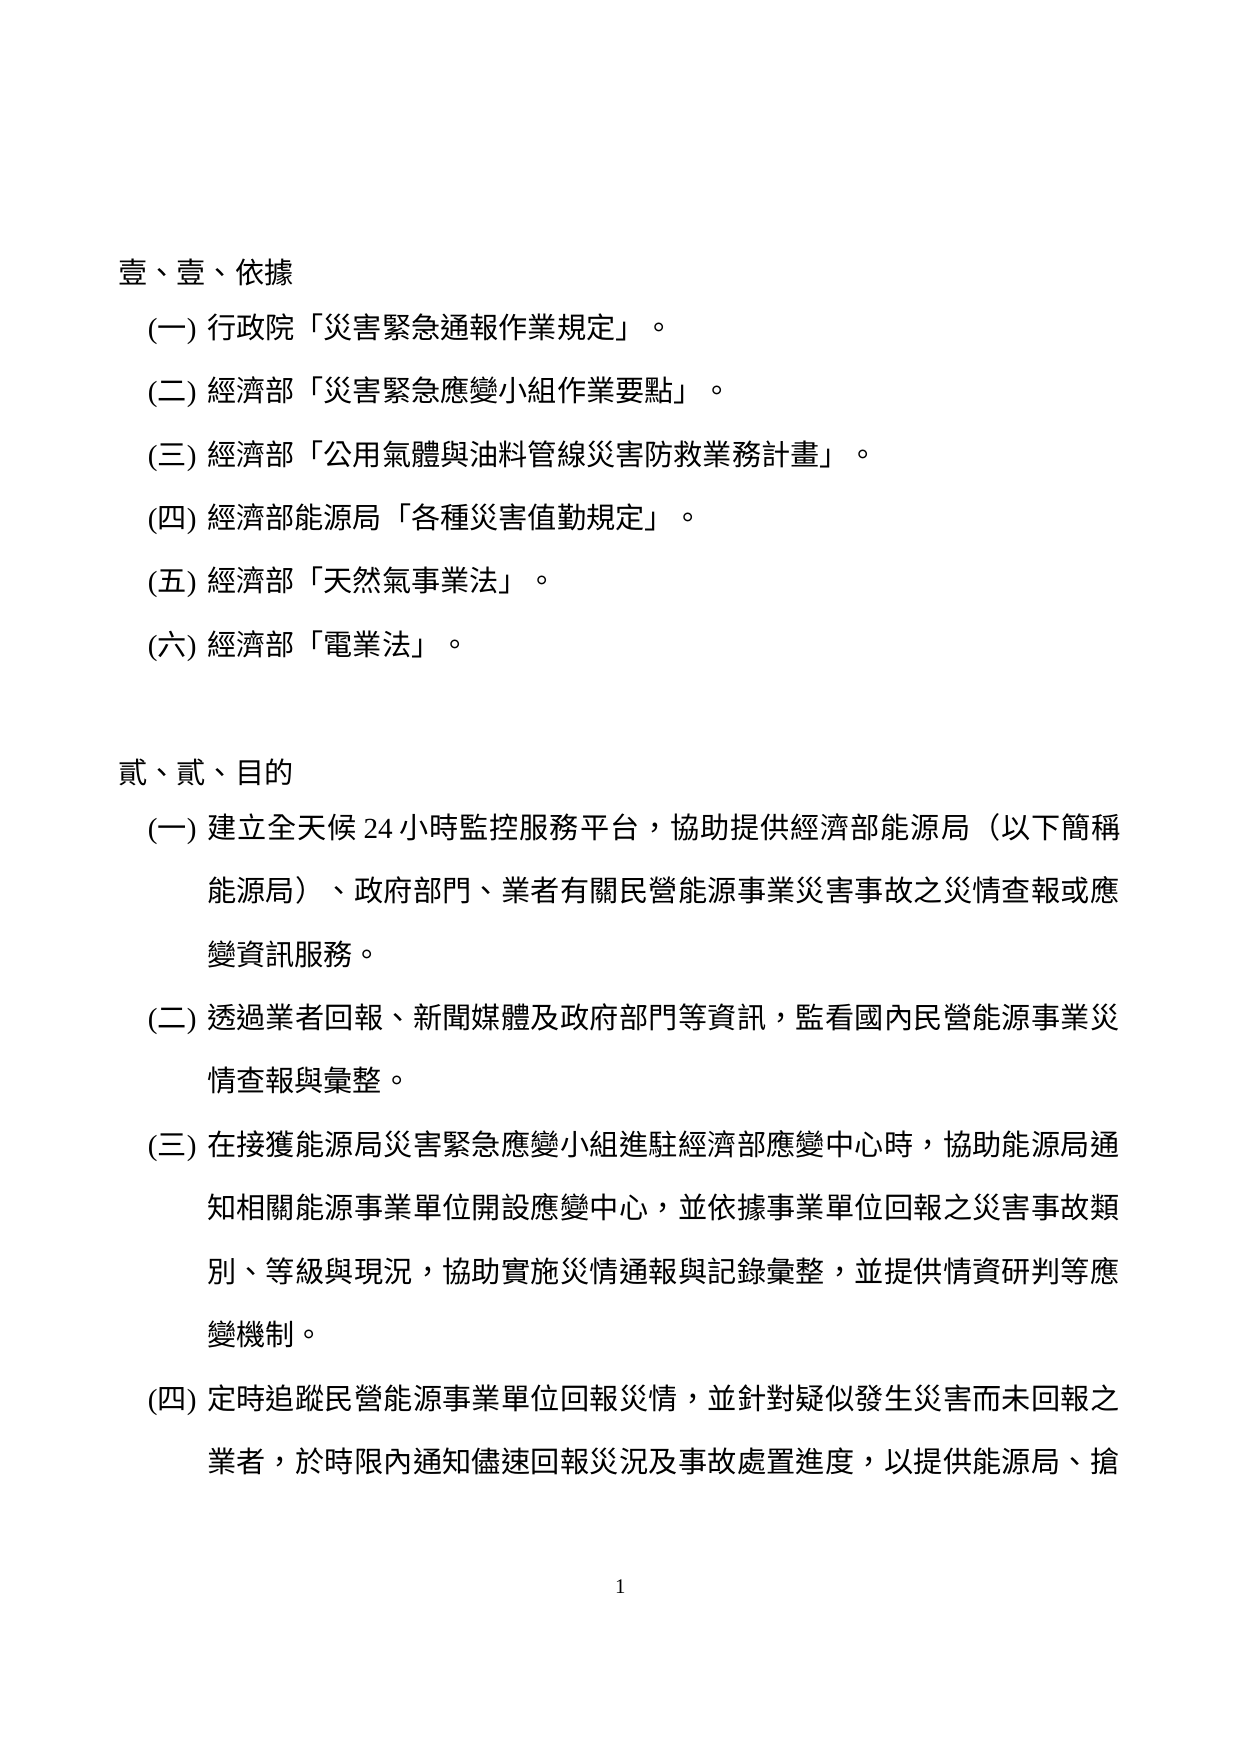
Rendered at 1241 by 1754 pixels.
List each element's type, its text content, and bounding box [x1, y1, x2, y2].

text (一) 行政院「災害緊急通報作業規定」。 [148, 304, 1122, 347]
text (六) 經濟部「電業法」。 [148, 621, 1122, 664]
text (五) 經濟部「天然氣事業法」。 [148, 558, 1122, 600]
text (四) 經濟部能源局「各種災害值勤規定」。 [148, 494, 1122, 537]
text (二) 透過業者回報、新聞媒體及政府部門等資訊，監看國內民營能源事業災情查報與彙整。 [148, 994, 1122, 1100]
text (四) 定時追蹤民營能源事業單位回報災情，並針對疑似發生災害而未回報之業者，於時限內通知儘速回報災況及事故處置進度，以提供能源局、搶 [148, 1375, 1122, 1481]
text (一) 建立全天候24小時監控服務平台，協助提供經濟部能源局（以下簡稱能源局）、政府部門、業者有關民營能源事業災害事故之災情查報或應變資訊服務。 [148, 804, 1122, 973]
text (三) 經濟部「公用氣體與油料管線災害防救業務計畫」。 [148, 431, 1122, 473]
subtitle 壹、依據 [118, 229, 1122, 292]
text (三) 在接獲能源局災害緊急應變小組進駐經濟部應變中心時，協助能源局通知相關能源事業單位開設應變中心，並依據事業單位回報之災害事故類別、等級與現況，協助實施災情通報與記錄彙整，並提供情資研判等應變機制。 [148, 1121, 1122, 1354]
subtitle 貳、目的 [118, 729, 1122, 792]
text (二) 經濟部「災害緊急應變小組作業要點」。 [148, 368, 1122, 410]
